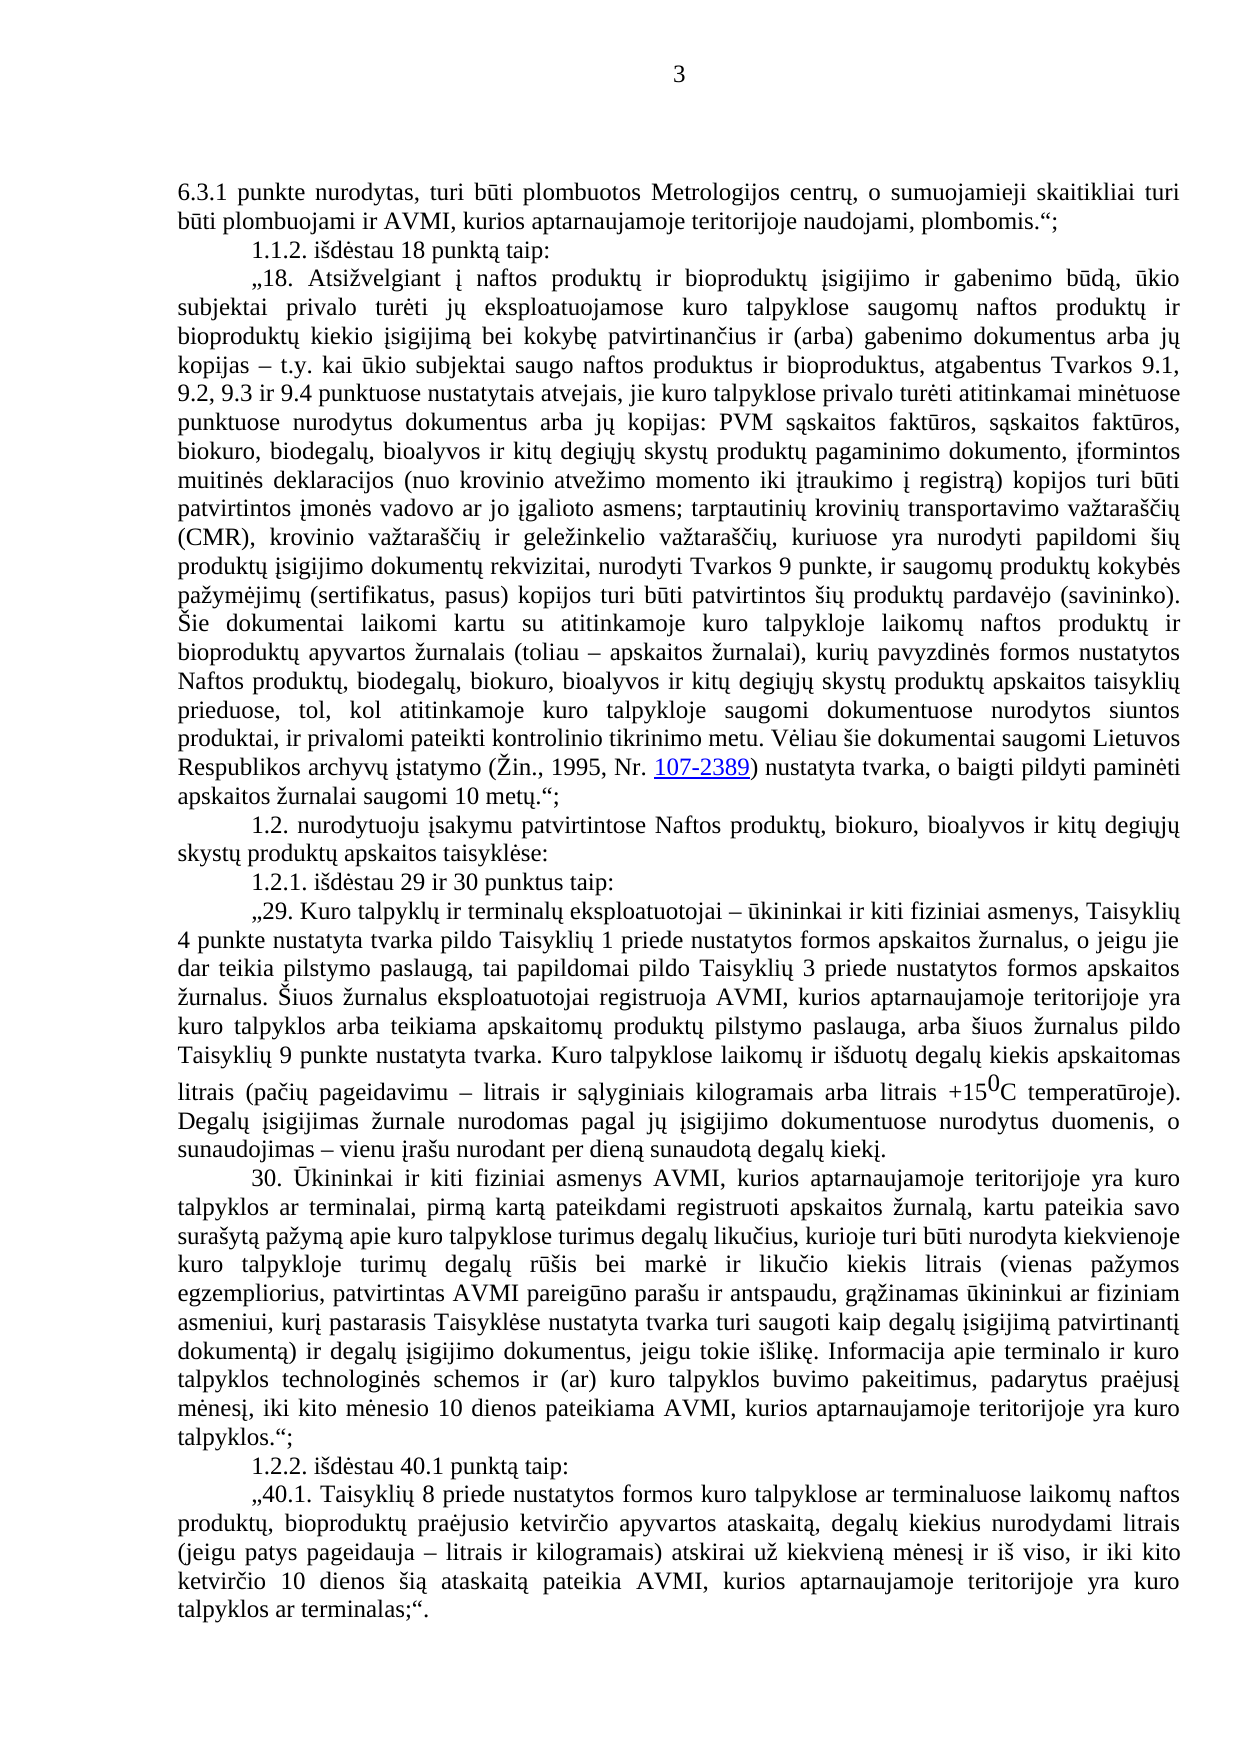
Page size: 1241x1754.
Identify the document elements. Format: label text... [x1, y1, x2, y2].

text „40.1. Taisyklių 8 priede nustatytos formos kuro talpyklose ar terminaluose laikomų naftos produktų, bioproduktų praėjusio ketvirčio apyvartos ataskaitą, degalų kiekius nurodydami litrais (jeigu patys pageidauja – litrais ir kilogramais) atskirai už kiekvieną mėnesį ir iš viso, ir iki kito ketvirčio 10 dienos šią ataskaitą pateikia AVMI, kurios aptarnaujamoje teritorijoje yra kuro talpyklos ar terminalas;“. [177, 1479, 1181, 1623]
text 30. Ūkininkai ir kiti fiziniai asmenys AVMI, kurios aptarnaujamoje teritorijoje yra kuro talpyklos ar terminalai, pirmą kartą pateikdami registruoti apskaitos žurnalą, kartu pateikia savo surašytą pažymą apie kuro talpyklose turimus degalų likučius, kurioje turi būti nurodyta kiekvienoje kuro talpykloje turimų degalų rūšis bei markė ir likučio kiekis litrais (vienas pažymos egzempliorius, patvirtintas AVMI pareigūno parašu ir antspaudu, grąžinamas ūkininkui ar fiziniam asmeniui, kurį pastarasis Taisyklėse nustatyta tvarka turi saugoti kaip degalų įsigijimą patvirtinantį dokumentą) ir degalų įsigijimo dokumentus, jeigu tokie išlikę. Informacija apie terminalo ir kuro talpyklos technologinės schemos ir (ar) kuro talpyklos buvimo pakeitimus, padarytus praėjusį mėnesį, iki kito mėnesio 10 dienos pateikiama AVMI, kurios aptarnaujamoje teritorijoje yra kuro talpyklos.“; [177, 1163, 1181, 1451]
text 1.1.2. išdėstau 18 punktą taip: [177, 235, 1181, 263]
text 1.2.1. išdėstau 29 ir 30 punktus taip: [177, 867, 1181, 896]
text 1.2. nurodytuoju įsakymu patvirtintose Naftos produktų, biokuro, bioalyvos ir kitų degiųjų skystų produktų apskaitos taisyklėse: [177, 810, 1181, 867]
text 6.3.1 punkte nurodytas, turi būti plombuotos Metrologijos centrų, o sumuojamieji skaitikliai turi būti plombuojami ir AVMI, kurios aptarnaujamoje teritorijoje naudojami, plombomis.“; [177, 177, 1181, 235]
text 1.2.2. išdėstau 40.1 punktą taip: [177, 1451, 1181, 1479]
text „29. Kuro talpyklų ir terminalų eksploatuotojai – ūkininkai ir kiti fiziniai asmenys, Taisyklių 4 punkte nustatyta tvarka pildo Taisyklių 1 priede nustatytos formos apskaitos žurnalus, o jeigu jie dar teikia pilstymo paslaugą, tai papildomai pildo Taisyklių 3 priede nustatytos formos apskaitos žurnalus. Šiuos žurnalus eksploatuotojai registruoja AVMI, kurios aptarnaujamoje teritorijoje yra kuro talpyklos arba teikiama apskaitomų produktų pilstymo paslauga, arba šiuos žurnalus pildo Taisyklių 9 punkte nustatyta tvarka. Kuro talpyklose laikomų ir išduotų degalų kiekis apskaitomas litrais (pačių pageidavimu – litrais ir sąlyginiais kilogramais arba litrais +150C temperatūroje). Degalų įsigijimas žurnale nurodomas pagal jų įsigijimo dokumentuose nurodytus duomenis, o sunaudojimas – vienu įrašu nurodant per dieną sunaudotą degalų kiekį. [177, 896, 1181, 1163]
text „18. Atsižvelgiant į naftos produktų ir bioproduktų įsigijimo ir gabenimo būdą, ūkio subjektai privalo turėti jų eksploatuojamose kuro talpyklose saugomų naftos produktų ir bioproduktų kiekio įsigijimą bei kokybę patvirtinančius ir (arba) gabenimo dokumentus arba jų kopijas – t.y. kai ūkio subjektai saugo naftos produktus ir bioproduktus, atgabentus Tvarkos 9.1, 9.2, 9.3 ir 9.4 punktuose nustatytais atvejais, jie kuro talpyklose privalo turėti atitinkamai minėtuose punktuose nurodytus dokumentus arba jų kopijas: PVM sąskaitos faktūros, sąskaitos faktūros, biokuro, biodegalų, bioalyvos ir kitų degiųjų skystų produktų pagaminimo dokumento, įformintos muitinės deklaracijos (nuo krovinio atvežimo momento iki įtraukimo į registrą) kopijos turi būti patvirtintos įmonės vadovo ar jo įgalioto asmens; tarptautinių krovinių transportavimo važtaraščių (CMR), krovinio važtaraščių ir geležinkelio važtaraščių, kuriuose yra nurodyti papildomi šių produktų įsigijimo dokumentų rekvizitai, nurodyti Tvarkos 9 punkte, ir saugomų produktų kokybės pažymėjimų (sertifikatus, pasus) kopijos turi būti patvirtintos šių produktų pardavėjo (savininko). Šie dokumentai laikomi kartu su atitinkamoje kuro talpykloje laikomų naftos produktų ir bioproduktų apyvartos žurnalais (toliau – apskaitos žurnalai), kurių pavyzdinės formos nustatytos Naftos produktų, biodegalų, biokuro, bioalyvos ir kitų degiųjų skystų produktų apskaitos taisyklių prieduose, tol, kol atitinkamoje kuro talpykloje saugomi dokumentuose nurodytos siuntos produktai, ir privalomi pateikti kontrolinio tikrinimo metu. Vėliau šie dokumentai saugomi Lietuvos Respublikos archyvų įstatymo (Žin., 1995, Nr. 107-2389) nustatyta tvarka, o baigti pildyti paminėti apskaitos žurnalai saugomi 10 metų.“; [177, 263, 1181, 810]
